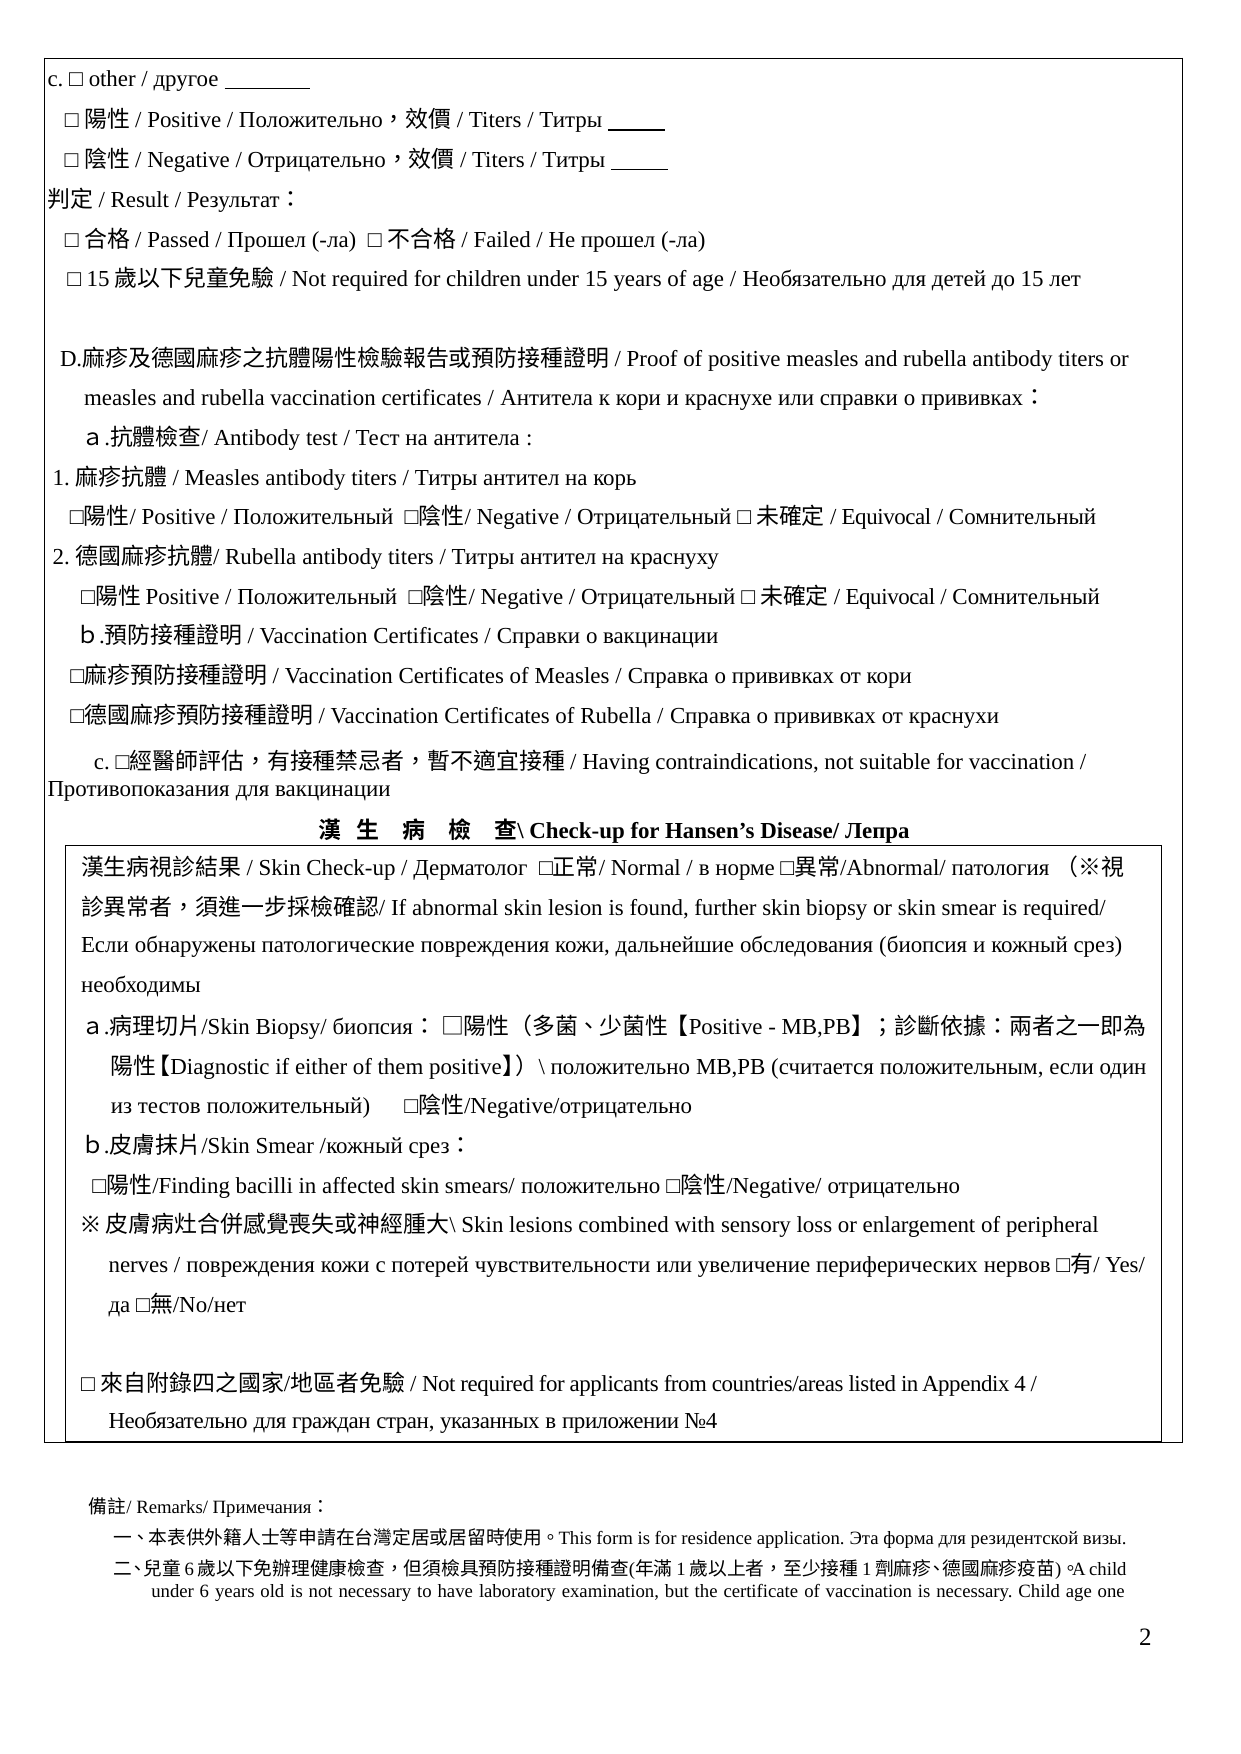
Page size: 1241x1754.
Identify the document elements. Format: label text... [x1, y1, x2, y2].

table_header 漢生病視診結果 / Skin Check-up / Дерматолог □正常/ Normal / в норме □異常/Abnormal/ патология （※視診異常者，須進一步採檢確認/ If abnormal skin lesion is found, further skin biopsy or skin smear is required/ Если обнаружены патологические повреждения кожи, дальнейшие обследования (биопсия и кожный срез) необходимы ａ.病理切片/Skin Biopsy/ биопсия： □陽性（多菌、少菌性【Positive - MB,PB】；診斷依據：兩者之一即為陽性【Diagnostic if either of them positive】）\ положительно MB,PB (считается положительным, если один из тестов положительный) □陰性/Negative/отрицательно ｂ.皮膚抹片/Skin Smear /кожный срез： □陽性/Finding bacilli in affected skin smears/ положительно □陰性/Negative/ отрицательно ※ 皮膚病灶合併感覺喪失或神經腫大\ Skin lesions combined with sensory loss or enlargement of peripheral nerves / повреждения кожи с потерей чувствительности или увеличение периферических нервов □有/ Yes/ да □無/No/нет □ 來自附錄四之國家/地區者免驗 / Not required for applicants from countries/areas listed in Appendix 4 / Необязательно для граждан стран, указанных в приложении №4 [66, 846, 1161, 1441]
text 二、兒童6歲以下免辦理健康檢查，但須檢具預防接種證明備查(年滿1歲以上者，至少接種1劑麻疹、德國麻疹疫苗)。A child under 6 years old is not necessary to have laboratory examination, but the certificate of vaccination is necessary. Child age one [113, 1554, 1127, 1602]
text 備註/ Remarks/ Примечания： [89, 1492, 1152, 1519]
text 一、本表供外籍人士等申請在台灣定居或居留時使用。This form is for residence application. Эта форма для резидентской визы. [114, 1523, 1127, 1550]
table_header 基 本 資 料 \ BASIC DATA \ Основная информация 實 驗 室 檢 查/LABORATORY EXAMINATIONS/Лабораторные анализы A.胸部X光檢查肺結核/Chest Ｘ-Ray for Tuberculosis/Флюорография：（妊娠孕婦可免接受「胸部X光檢查」） □ 合格 / Passed / Прошел (-ла) □ 疑似肺結核 / TB suspect / Подозрение на туберкулез □ 無法確認診斷 / Pending / Нет окончательного диагноза □ 不合格 / Failed / Не прошел (-ла) □ 孕婦或12歲以下兒童免驗 / Not required for pregnant women or children under 12 years of age / Необязательно для беременных женщин и детей до 12 лет B.腸內寄生蟲（含痢疾阿米巴等原蟲）糞便檢查（採用離心濃縮法檢查）/ Stool examination for parasites includes Entameba histolytica etc.）(centrifugal concentration method) / Анализ кала на гельминты, в т.ч. Entameba histolytica и др. ： □陽性，種名/ Positive, Species / Положительно _______________________________ □陰性/ Negative / Отрицательно □ 來自附錄三之國家/地區者免驗 / Not required for applicants from countries/areas listed in Appendix 3/ Анализ необязателен для граждан стран, указанных в приложении №3 C.梅毒血清檢查 / Serological Test for Syphilis / Серологический тест на сифилис： a. □ RPR □ VDRL □ 陽性 / Positive / Положительно，效價 / Titers / Титры □ 陰性 / Negative / Отрицательно，效價 / Titers / Титры b. □ TPHA / РПГА □ TPPA □ FTA-abs / РИФ-абс □ TPLA □ EIA / ИФА □ CIA □ 陽性 / Positive / Положительно，效價 / Titers / Титры □ 陰性 / Negative / Отрицательно，效價 / Titers / Титры c. □ other / другое □ 陽性 / Positive / Положительно，效價 / Titers / Титры □ 陰性 / Negative / Отрицательно，效價 / Titers / Титры 判定 / Result / Результат： □ 合格 / Passed / Прошел (-ла) □ 不合格 / Failed / Не прошел (-ла) □ 15歲以下兒童免驗 / Not required for children under 15 years of age / Необязательно для детей до 15 лет D.麻疹及德國麻疹之抗體陽性檢驗報告或預防接種證明 / Proof of positive measles and rubella antibody titers or measles and rubella vaccination certificates / Антитела к кори и краснухе или справки о прививках： ａ.抗體檢查/ Antibody test / Тест на антитела : 1. 麻疹抗體 / Measles antibody titers / Титры антител на корь □陽性/ Positive / Положительный □陰性/ Negative / Отрицательный □ 未確定 / Equivocal / Сомнительный 2. 德國麻疹抗體/ Rubella antibody titers / Титры антител на краснуху □陽性Positive / Положительный □陰性/ Negative / Отрицательный □ 未確定 / Equivocal / Сомнительный ｂ.預防接種證明 / Vaccination Certificates / Справки о вакцинации □麻疹預防接種證明 / Vaccination Certificates of Measles / Справка о прививках от кори □德國麻疹預防接種證明 / Vaccination Certificates of Rubella / Справка о прививках от краснухи c. □經醫師評估，有接種禁忌者，暫不適宜接種 / Having contraindications, not suitable for vaccination / Противопоказания для вакцинации 漢 生 病 檢 查\ Check-up for Hansen’s Disease/ Лепра [45, 59, 1182, 1442]
